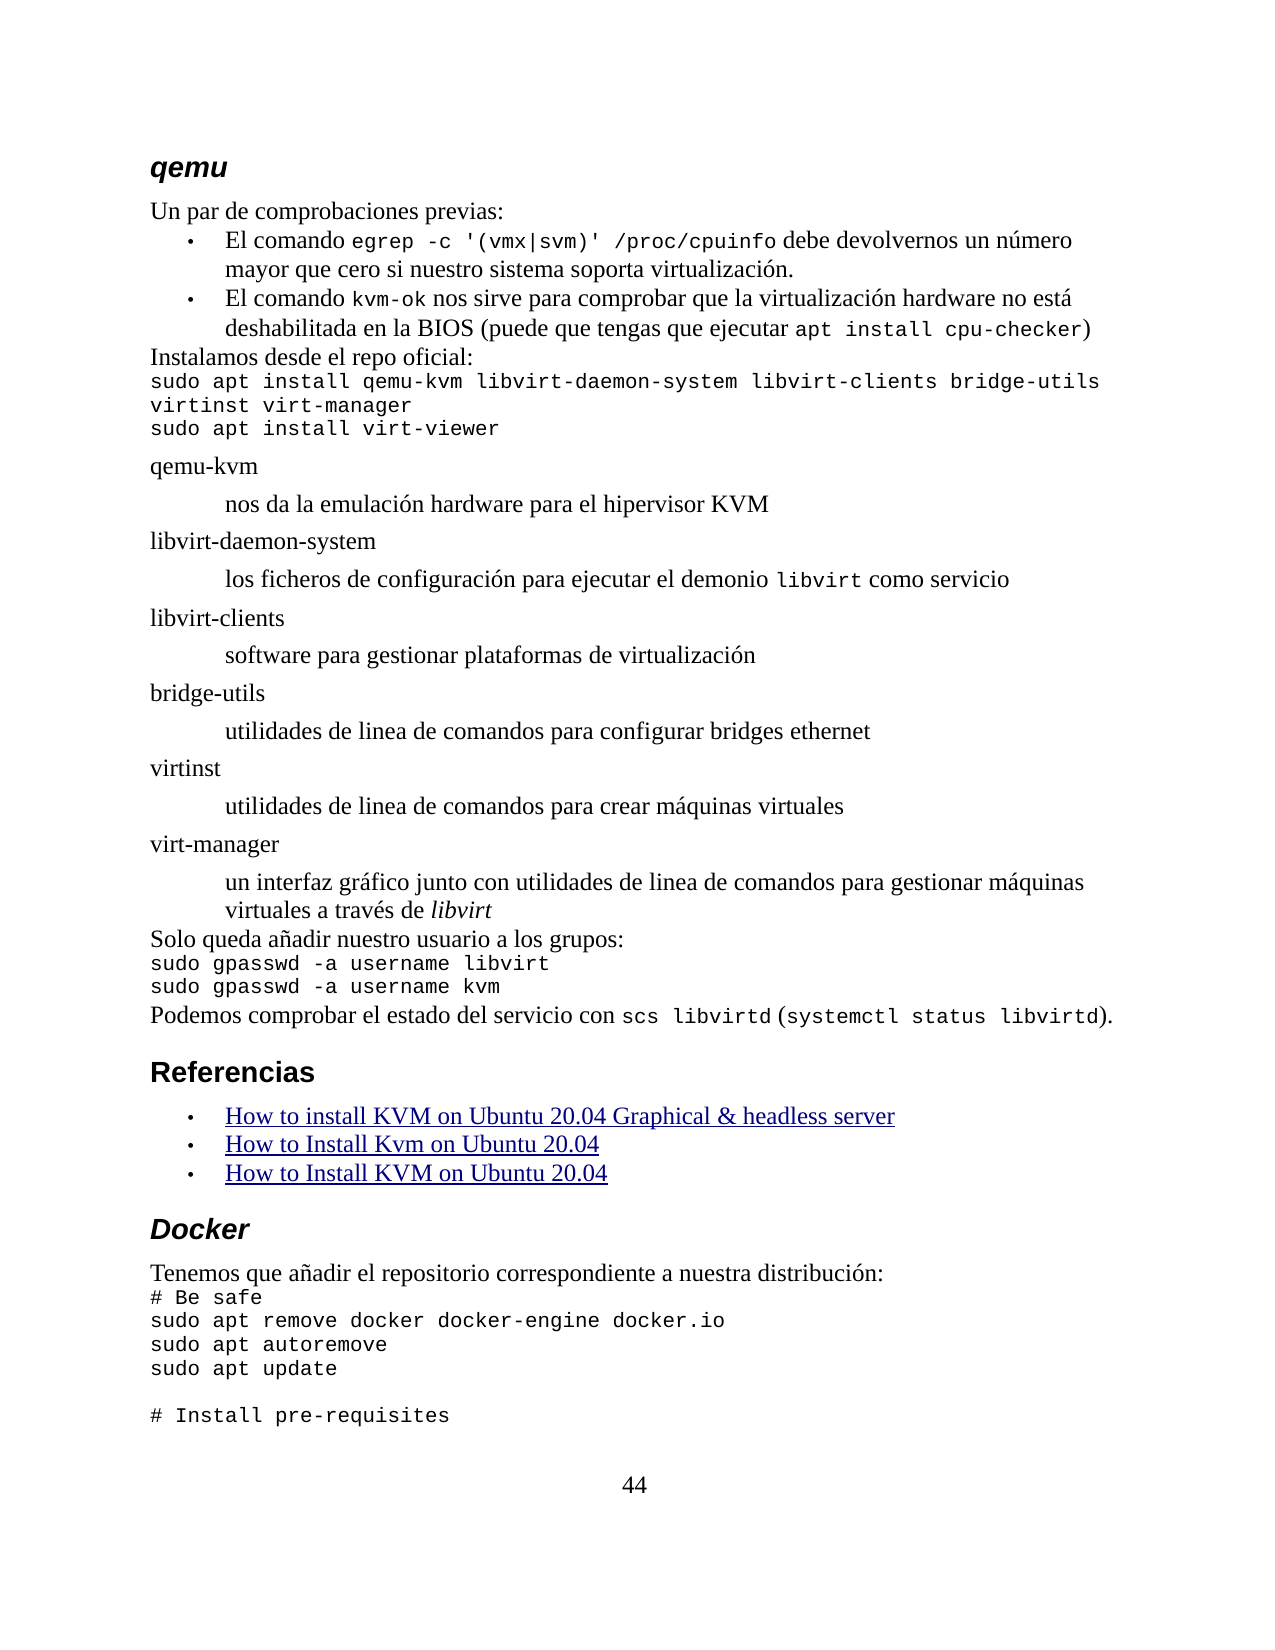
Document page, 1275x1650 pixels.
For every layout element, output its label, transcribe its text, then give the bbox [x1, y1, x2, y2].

text virt-manager [150, 829, 1125, 858]
text # Install pre-requisites [150, 1405, 1125, 1429]
subtitle Docker [150, 1212, 1125, 1246]
text utilidades de linea de comandos para configurar bridges ethernet [225, 716, 1125, 744]
subtitle Referencias [150, 1055, 1125, 1088]
list How to Install KVM on Ubuntu 20.04 [187, 1158, 1125, 1187]
text sudo apt remove docker docker-engine docker.io [150, 1310, 1125, 1334]
text qemu-kvm [150, 451, 1125, 480]
text sudo apt install qemu-kvm libvirt-daemon-system libvirt-clients bridge-utils virtinst virt-manager [150, 371, 1125, 418]
text bridge-utils [150, 678, 1125, 707]
text Un par de comprobaciones previas: [150, 196, 1125, 225]
text libvirt-daemon-system [150, 526, 1125, 555]
text los ficheros de configuración para ejecutar el demonio libvirt como servicio [225, 564, 1125, 594]
text Podemos comprobar el estado del servicio con scs libvirtd (systemctl status libvirtd). [150, 1000, 1125, 1030]
list How to Install Kvm on Ubuntu 20.04 [187, 1129, 1125, 1158]
text sudo apt install virt-viewer [150, 418, 1125, 442]
text nos da la emulación hardware para el hipervisor KVM [225, 489, 1125, 517]
text virtinst [150, 753, 1125, 782]
text sudo gpasswd -a username kvm [150, 976, 1125, 1000]
text software para gestionar plataformas de virtualización [225, 640, 1125, 669]
subtitle qemu [150, 150, 1125, 183]
text sudo apt autoremove [150, 1334, 1125, 1358]
text Instalamos desde el repo oficial: [150, 342, 1125, 371]
list El comando kvm-ok nos sirve para comprobar que la virtualización hardware no está deshabilitada en la BIOS (puede que tengas que ejecutar apt install cpu-checker) [187, 283, 1125, 342]
text libvirt-clients [150, 603, 1125, 631]
text # Be safe [150, 1287, 1125, 1310]
text Tenemos que añadir el repositorio correspondiente a nuestra distribución: [150, 1258, 1125, 1287]
list El comando egrep -c '(vmx|svm)' /proc/cpuinfo debe devolvernos un número mayor que cero si nuestro sistema soporta virtualización. [187, 225, 1125, 283]
text sudo gpasswd -a username libvirt [150, 953, 1125, 976]
list How to install KVM on Ubuntu 20.04 Graphical & headless server [187, 1101, 1125, 1129]
text sudo apt update [150, 1358, 1125, 1381]
text un interfaz gráfico junto con utilidades de linea de comandos para gestionar máquinas virtuales a través de libvirt [225, 867, 1125, 924]
text utilidades de linea de comandos para crear máquinas virtuales [225, 791, 1125, 820]
text Solo queda añadir nuestro usuario a los grupos: [150, 924, 1125, 953]
